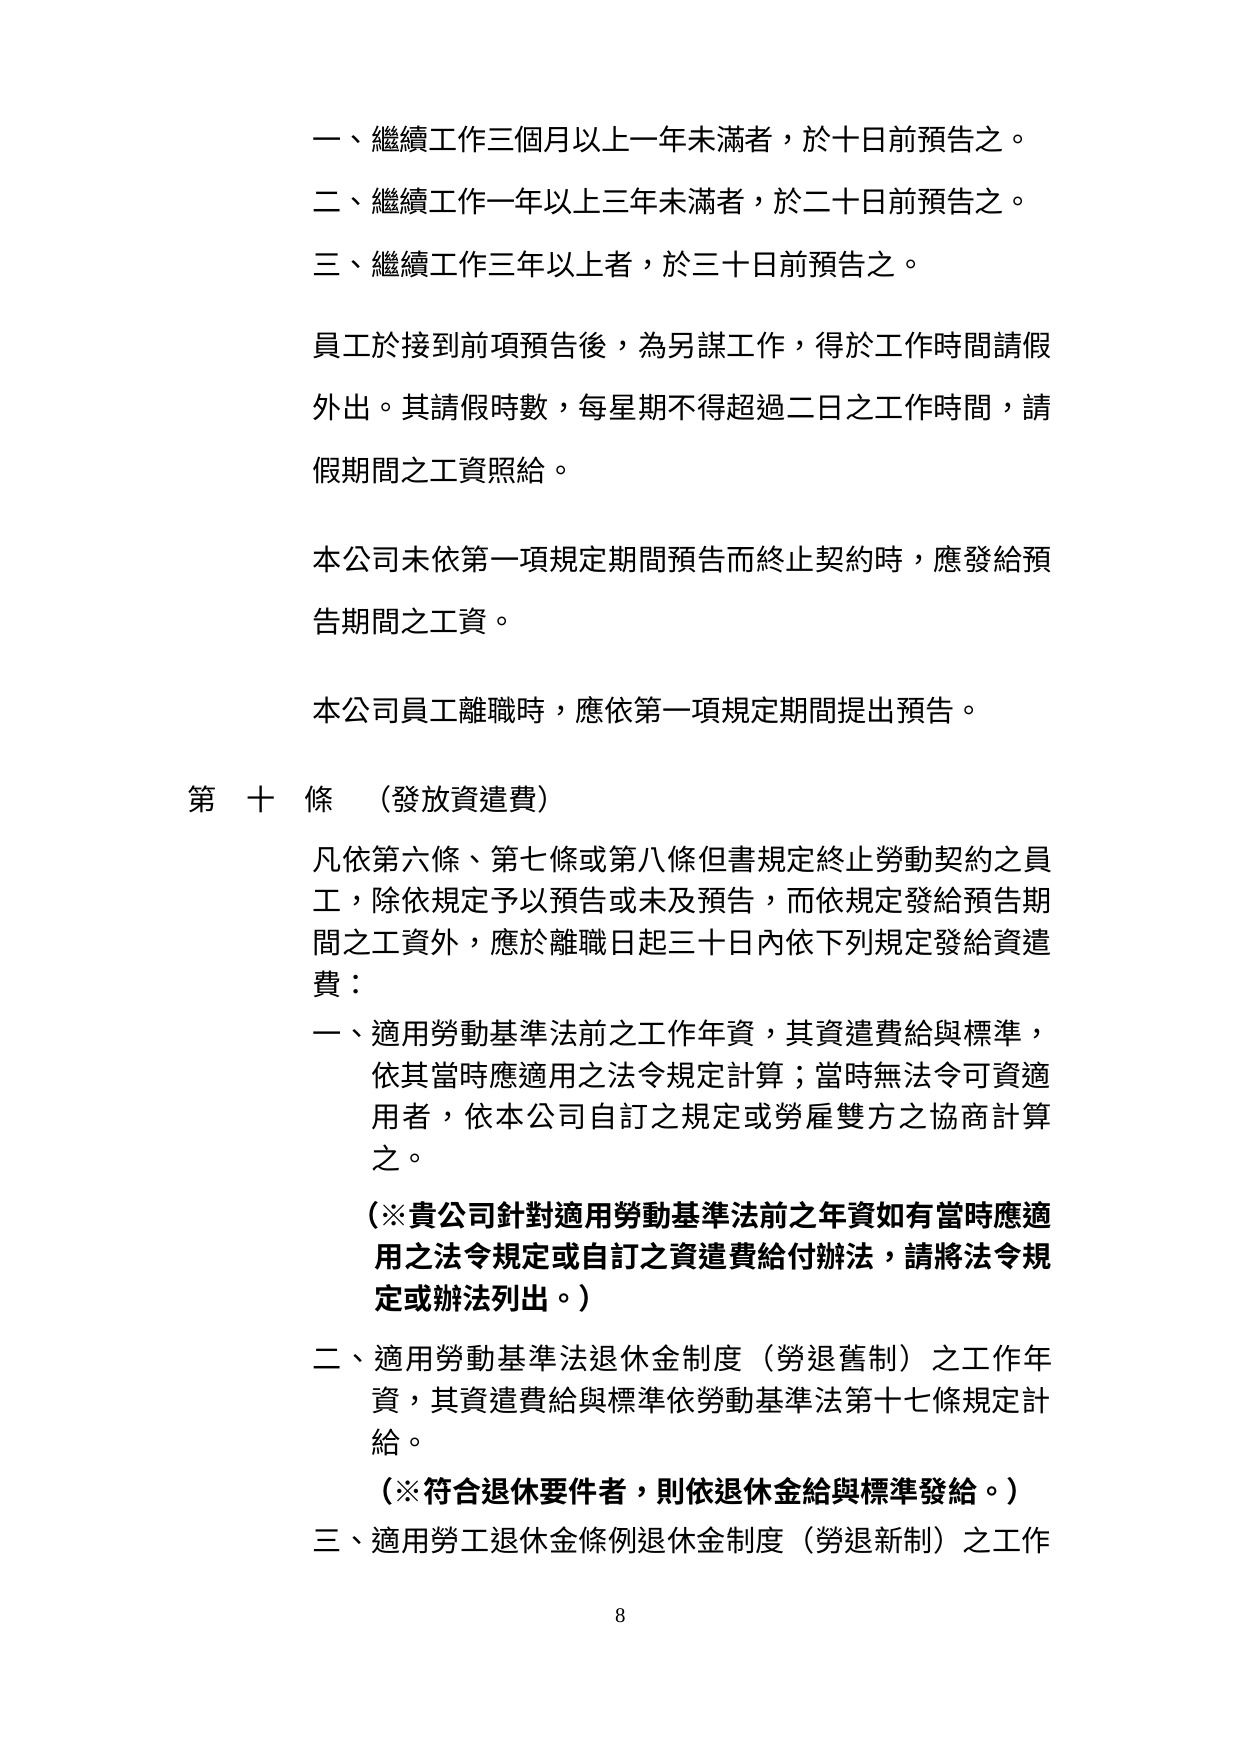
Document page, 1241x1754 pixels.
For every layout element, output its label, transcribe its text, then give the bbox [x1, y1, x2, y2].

text 三、適用勞工退休金條例退休金制度（勞退新制）之工作 [312, 1518, 1053, 1560]
text 一、繼續工作三個月以上一年未滿者，於十日前預告之。 [312, 96, 1053, 158]
text 二、適用勞動基準法退休金制度（勞退舊制）之工作年資，其資遣費給與標準依勞動基準法第十七條規定計給。 [312, 1336, 1053, 1461]
text 凡依第六條、第七條或第八條但書規定終止勞動契約之員工，除依規定予以預告或未及預告，而依規定發給預告期間之工資外，應於離職日起三十日內依下列規定發給資遣費： [312, 837, 1053, 1003]
text 第 十 條 （發放資遣費） [187, 756, 1053, 818]
text （※貴公司針對適用勞動基準法前之年資如有當時應適用之法令規定或自訂之資遣費給付辦法，請將法令規定或辦法列出。） [350, 1193, 1053, 1318]
text 員工於接到前項預告後，為另謀工作，得於工作時間請假外出。其請假時數，每星期不得超過二日之工作時間，請假期間之工資照給。 [312, 302, 1053, 489]
text 三、繼續工作三年以上者，於三十日前預告之。 [312, 221, 1053, 283]
text 一、適用勞動基準法前之工作年資，其資遣費給與標準，依其當時應適用之法令規定計算；當時無法令可資適用者，依本公司自訂之規定或勞雇雙方之協商計算之。 [312, 1011, 1053, 1178]
text 二、繼續工作一年以上三年未滿者，於二十日前預告之。 [312, 158, 1053, 221]
text （※符合退休要件者，則依退休金給與標準發給。） [364, 1469, 1053, 1511]
text 本公司未依第一項規定期間預告而終止契約時，應發給預告期間之工資。 [312, 516, 1053, 641]
text 本公司員工離職時，應依第一項規定期間提出預告。 [312, 667, 1053, 729]
